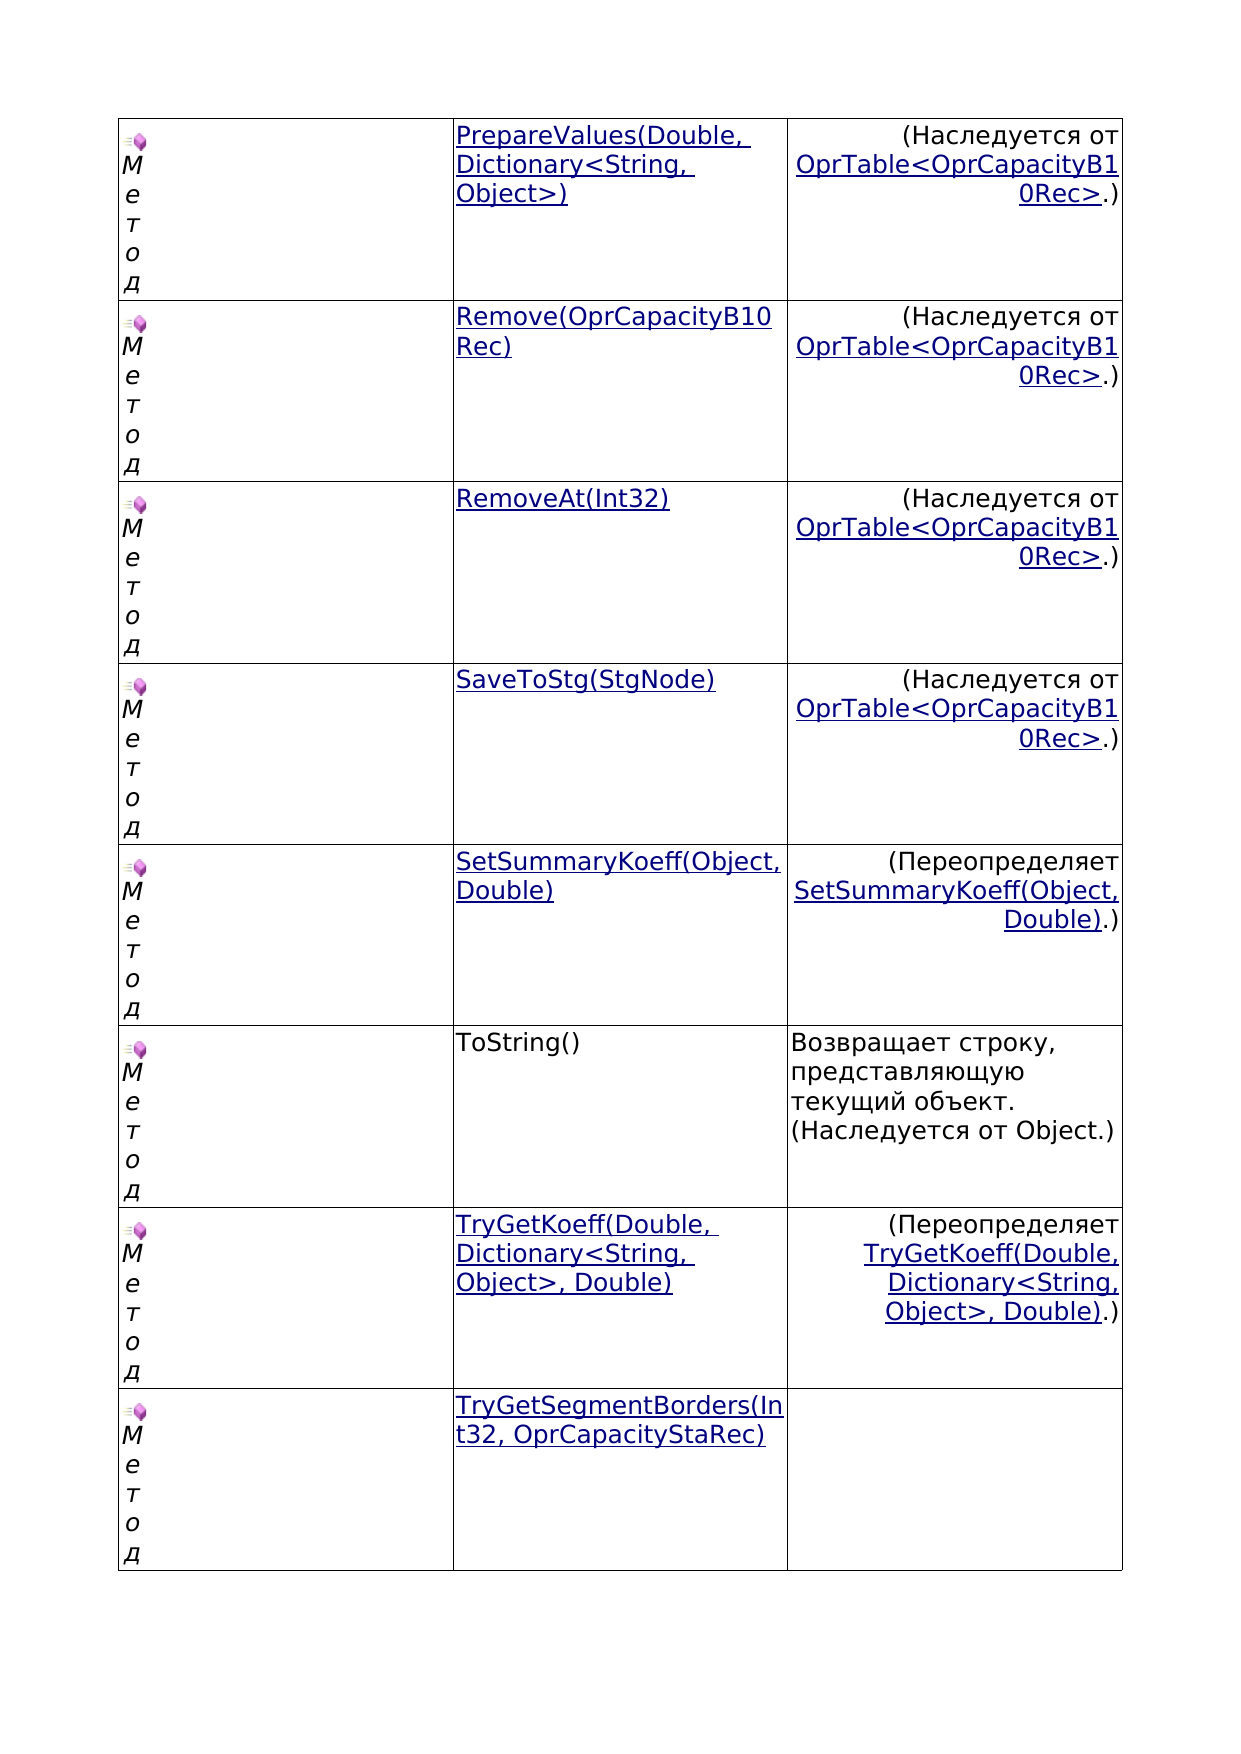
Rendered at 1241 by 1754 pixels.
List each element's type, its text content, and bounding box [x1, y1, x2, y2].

picture [121, 1222, 147, 1240]
table_cell (Наследуется от OprTable<OprCapacityB10Rec>.) [788, 301, 1122, 481]
table_cell (Наследуется от OprTable<OprCapacityB10Rec>.) [788, 119, 1122, 299]
table_cell RemoveAt(Int32) [454, 482, 787, 662]
table_cell [119, 301, 453, 481]
table_cell (Переопределяет TryGetKoeff(Double, Dictionary<String, Object>, Double).) [788, 1208, 1122, 1388]
picture [121, 859, 147, 877]
table_cell Возвращает строку, представляющую текущий объект. (Наследуется от Object.) [788, 1026, 1122, 1207]
picture [121, 1403, 147, 1421]
table_cell (Наследуется от OprTable<OprCapacityB10Rec>.) [788, 664, 1122, 844]
table_cell SetSummaryKoeff(Object, Double) [454, 845, 787, 1025]
picture [121, 315, 147, 333]
table_cell (Переопределяет SetSummaryKoeff(Object, Double).) [788, 845, 1122, 1025]
table_cell [119, 482, 453, 662]
table_cell (Наследуется от OprTable<OprCapacityB10Rec>.) [788, 482, 1122, 662]
picture [121, 1041, 147, 1059]
table_cell [119, 1208, 453, 1388]
table_cell [119, 1389, 453, 1570]
table_cell PrepareValues(Double, Dictionary<String, Object>) [454, 119, 787, 299]
table_cell Remove(OprCapacityB10Rec) [454, 301, 787, 481]
picture [121, 678, 147, 696]
picture [121, 496, 147, 514]
table_cell TryGetSegmentBorders(Int32, OprCapacityStaRec) [454, 1389, 787, 1570]
table_cell [119, 664, 453, 844]
table_cell [119, 119, 453, 299]
table_cell [119, 845, 453, 1025]
picture [121, 133, 147, 151]
table_cell SaveToStg(StgNode) [454, 664, 787, 844]
table_cell ToString() [454, 1026, 787, 1207]
table_cell TryGetKoeff(Double, Dictionary<String, Object>, Double) [454, 1208, 787, 1388]
table_cell [119, 1026, 453, 1207]
table_cell [788, 1389, 1122, 1570]
